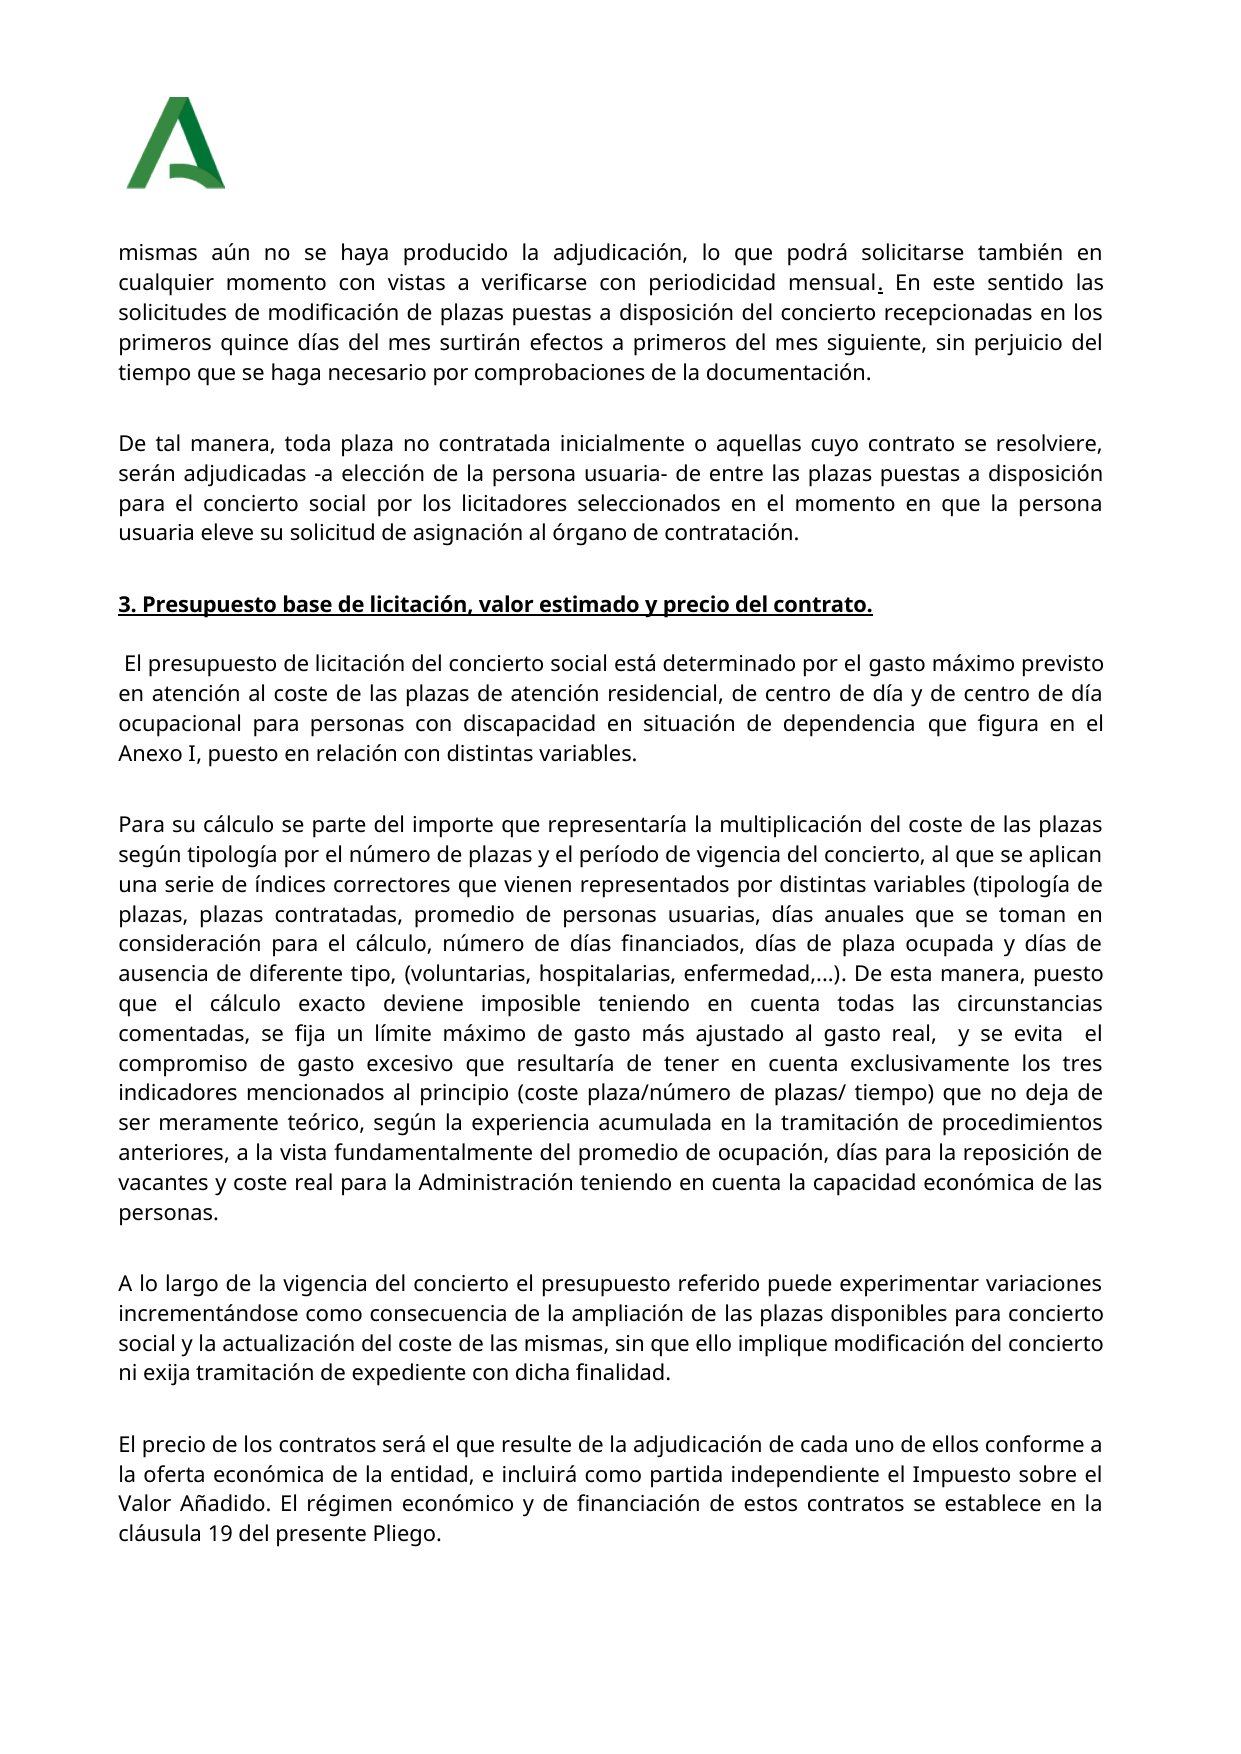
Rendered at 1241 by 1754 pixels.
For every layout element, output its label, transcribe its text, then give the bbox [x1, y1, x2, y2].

picture [126, 96, 226, 190]
text De tal manera, toda plaza no contratada inicialmente o aquellas cuyo contrato se resolviere, serán adjudicadas -a elección de la persona usuaria- de entre las plazas puestas a disposición para el concierto social por los licitadores seleccionados en el momento en que la persona usuaria eleve su solicitud de asignación al órgano de contratación. [118, 428, 1104, 547]
text Para su cálculo se parte del importe que representaría la multiplicación del coste de las plazas según tipología por el número de plazas y el período de vigencia del concierto, al que se aplican una serie de índices correctores que vienen representados por distintas variables (tipología de plazas, plazas contratadas, promedio de personas usuarias, días anuales que se toman en consideración para el cálculo, número de días financiados, días de plaza ocupada y días de ausencia de diferente tipo, (voluntarias, hospitalarias, enfermedad,...). De esta manera, puesto que el cálculo exacto deviene imposible teniendo en cuenta todas las circunstancias comentadas, se fija un límite máximo de gasto más ajustado al gasto real, y se evita el compromiso de gasto excesivo que resultaría de tener en cuenta exclusivamente los tres indicadores mencionados al principio (coste plaza/número de plazas/ tiempo) que no deja de ser meramente teórico, según la experiencia acumulada en la tramitación de procedimientos anteriores, a la vista fundamentalmente del promedio de ocupación, días para la reposición de vacantes y coste real para la Administración teniendo en cuenta la capacidad económica de las personas. [118, 809, 1104, 1226]
text El presupuesto de licitación del concierto social está determinado por el gasto máximo previsto en atención al coste de las plazas de atención residencial, de centro de día y de centro de día ocupacional para personas con discapacidad en situación de dependencia que figura en el Anexo I, puesto en relación con distintas variables. [118, 648, 1104, 767]
text El precio de los contratos será el que resulte de la adjudicación de cada uno de ellos conforme a la oferta económica de la entidad, e incluirá como partida independiente el Impuesto sobre el Valor Añadido. El régimen económico y de financiación de estos contratos se establece en la cláusula 19 del presente Pliego. [118, 1429, 1104, 1548]
text A lo largo de la vigencia del concierto el presupuesto referido puede experimentar variaciones incrementándose como consecuencia de la ampliación de las plazas disponibles para concierto social y la actualización del coste de las mismas, sin que ello implique modificación del concierto ni exija tramitación de expediente con dicha finalidad. [118, 1268, 1104, 1387]
text 3. Presupuesto base de licitación, valor estimado y precio del contrato. [118, 589, 1104, 618]
text mismas aún no se haya producido la adjudicación, lo que podrá solicitarse también en cualquier momento con vistas a verificarse con periodicidad mensual. En este sentido las solicitudes de modificación de plazas puestas a disposición del concierto recepcionadas en los primeros quince días del mes surtirán efectos a primeros del mes siguiente, sin perjuicio del tiempo que se haga necesario por comprobaciones de la documentación. [118, 237, 1104, 386]
